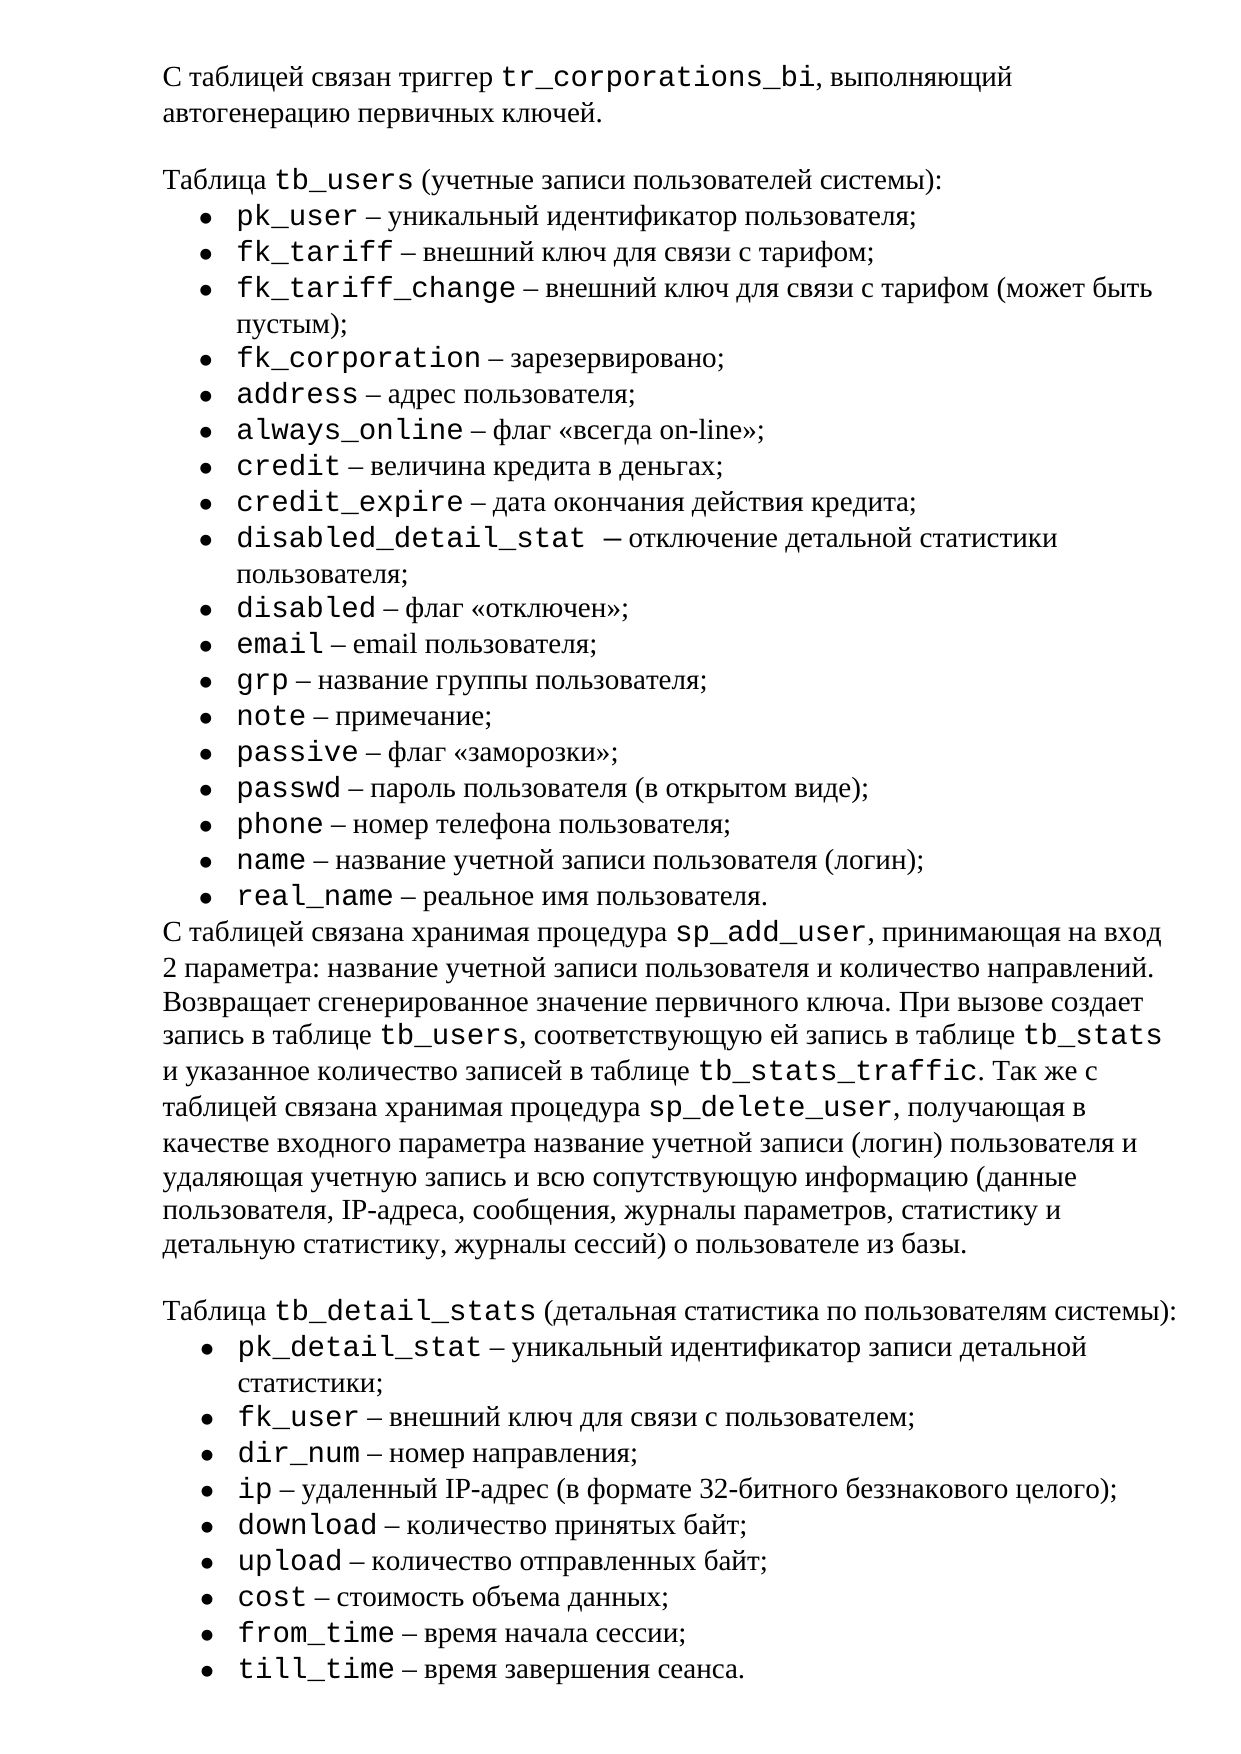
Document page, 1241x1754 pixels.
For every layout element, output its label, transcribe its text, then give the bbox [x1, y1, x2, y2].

list pk_user – уникальный идентификатор пользователя; [198, 198, 1181, 234]
list real_name – реальное имя пользователя. [198, 878, 1181, 914]
list fk_corporation – зарезервировано; [198, 340, 1181, 376]
list cost – стоимость объема данных; [200, 1579, 1181, 1615]
list grp – название группы пользователя; [198, 662, 1181, 698]
list disabled – флаг «отключен»; [198, 590, 1181, 626]
list ip – удаленный IP-адрес (в формате 32-битного беззнакового целого); [200, 1471, 1181, 1507]
list address – адрес пользователя; [198, 376, 1181, 412]
text С таблицей связана хранимая процедура sp_add_user, принимающая на вход 2 параметра: название учетной записи пользователя и количество направлений. Возвращает сгенерированное значение первичного ключа. При вызове создает запись в таблице tb_users, соответствующую ей запись в таблице tb_stats и указанное количество записей в таблице tb_stats_traffic. Так же с таблицей связана хранимая процедура sp_delete_user, получающая в качестве входного параметра название учетной записи (логин) пользователя и удаляющая учетную запись и всю сопутствующую информацию (данные пользователя, IP-адреса, сообщения, журналы параметров, статистику и детальную статистику, журналы сессий) о пользователе из базы. [162, 914, 1181, 1259]
list download – количество принятых байт; [200, 1507, 1181, 1543]
list passwd – пароль пользователя (в открытом виде); [198, 770, 1181, 806]
list fk_tariff – внешний ключ для связи с тарифом; [198, 234, 1181, 270]
list from_time – время начала сессии; [200, 1615, 1181, 1651]
list passive – флаг «заморозки»; [198, 734, 1181, 770]
list disabled_detail_stat — отключение детальной статистики пользователя; [198, 520, 1181, 590]
list phone – номер телефона пользователя; [198, 806, 1181, 842]
list fk_user – внешний ключ для связи с пользователем; [200, 1399, 1181, 1435]
list till_time – время завершения сеанса. [200, 1651, 1181, 1687]
list credit – величина кредита в деньгах; [198, 448, 1181, 484]
text С таблицей связан триггер tr_corporations_bi, выполняющий автогенерацию первичных ключей. [162, 59, 1181, 129]
text Таблица tb_users (учетные записи пользователей системы): [162, 162, 1181, 198]
list note – примечание; [198, 698, 1181, 734]
list fk_tariff_change – внешний ключ для связи с тарифом (может быть пустым); [198, 270, 1181, 340]
list credit_expire – дата окончания действия кредита; [198, 484, 1181, 520]
text Таблица tb_detail_stats (детальная статистика по пользователям системы): [162, 1293, 1181, 1329]
list upload – количество отправленных байт; [200, 1543, 1181, 1579]
list always_online – флаг «всегда on-line»; [198, 412, 1181, 448]
list pk_detail_stat – уникальный идентификатор записи детальной статистики; [200, 1329, 1181, 1399]
list email – email пользователя; [198, 626, 1181, 662]
list name – название учетной записи пользователя (логин); [198, 842, 1181, 878]
list dir_num – номер направления; [200, 1435, 1181, 1471]
